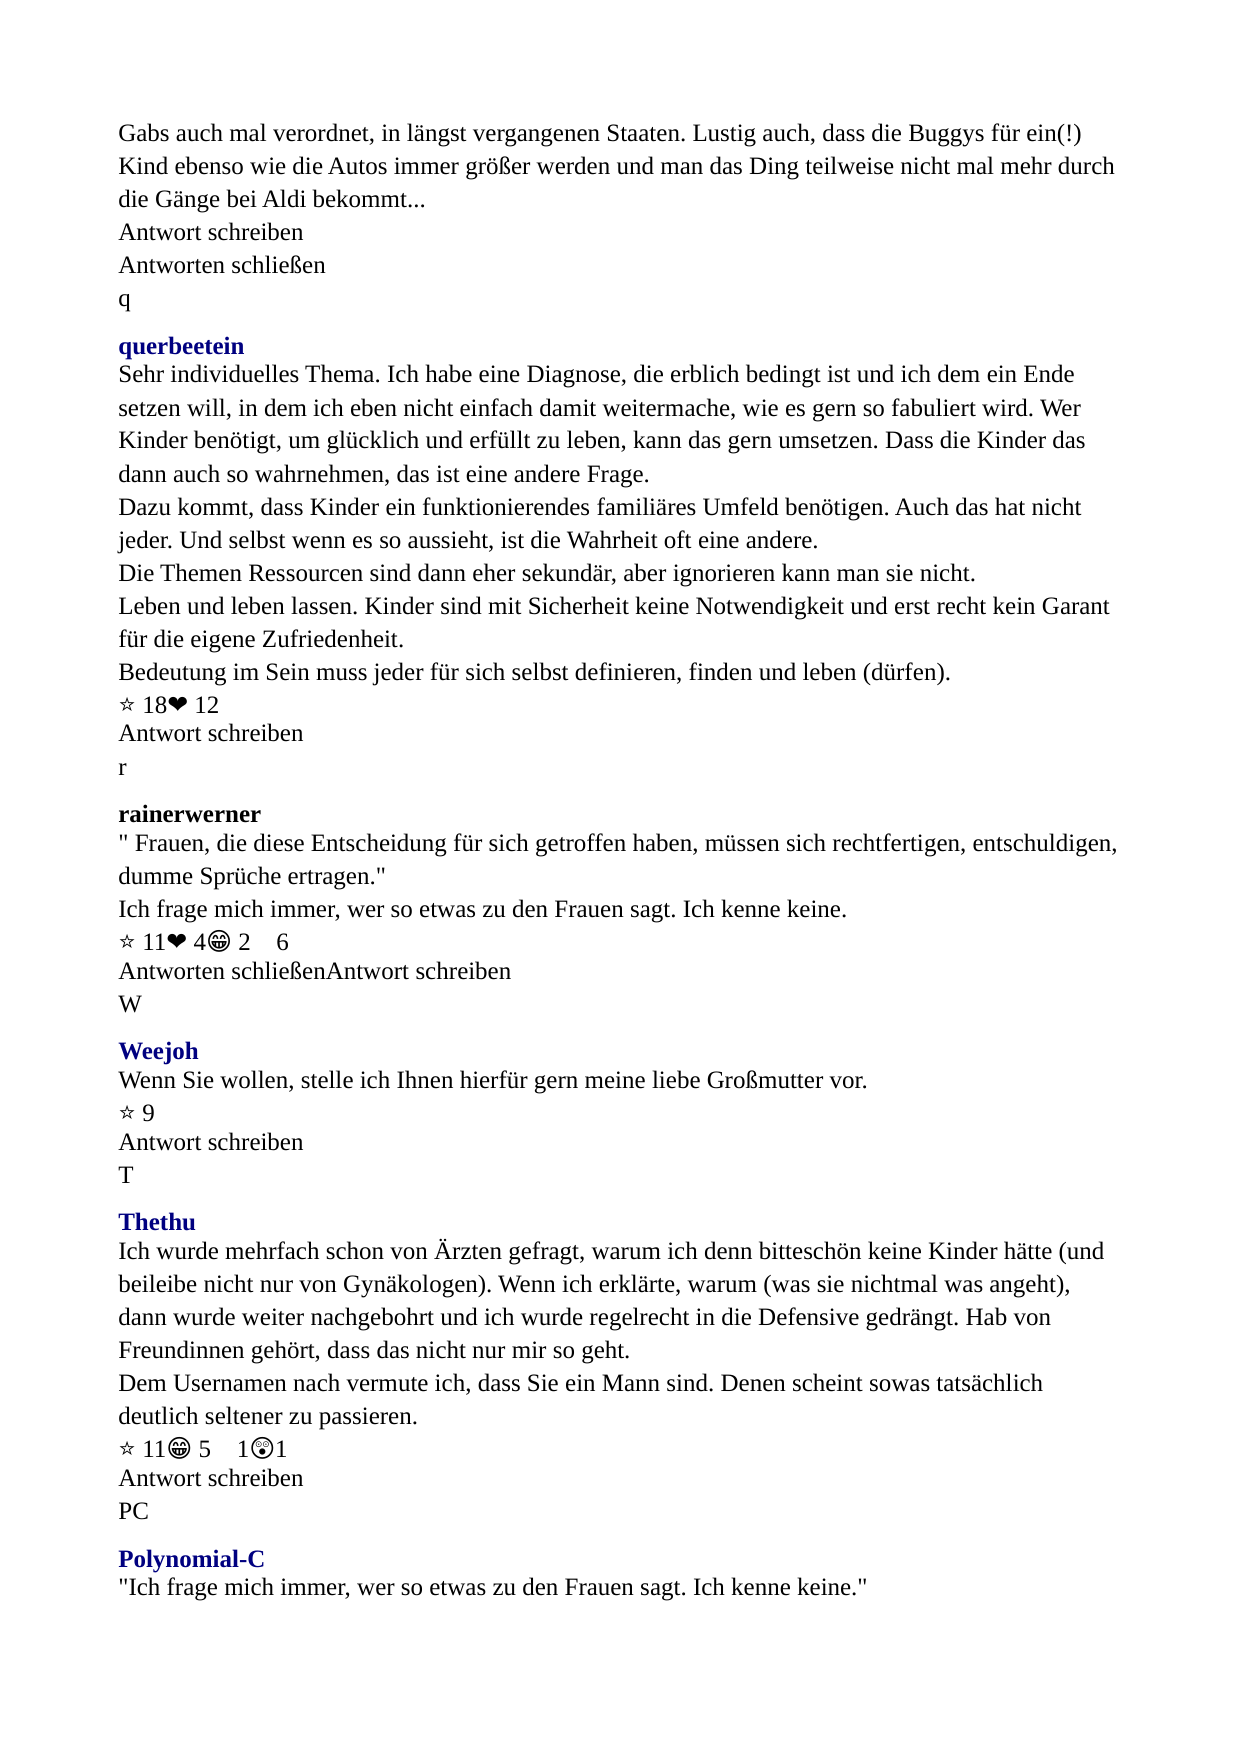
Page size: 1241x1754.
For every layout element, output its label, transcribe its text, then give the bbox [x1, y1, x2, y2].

subtitle Thethu [118, 1207, 1122, 1236]
text ⭐️ 9 [118, 1098, 1122, 1127]
text " Frauen, die diese Entscheidung für sich getroffen haben, müssen sich rechtfertigen, entschuldigen, dumme Sprüche ertragen." [118, 828, 1122, 890]
text Ich wurde mehrfach schon von Ärzten gefragt, warum ich denn bitteschön keine Kinder hätte (und beileibe nicht nur von Gynäkologen). Wenn ich erklärte, warum (was sie nichtmal was angeht), dann wurde weiter nachgebohrt und ich wurde regelrecht in die Defensive gedrängt. Hab von Freundinnen gehört, dass das nicht nur mir so geht. [118, 1236, 1122, 1364]
text Leben und leben lassen. Kinder sind mit Sicherheit keine Notwendigkeit und erst recht kein Garant für die eigene Zufriedenheit. [118, 591, 1122, 652]
text r [118, 752, 1122, 780]
text ⭐️ 11😁 5🙁 1😲 1 [118, 1434, 1122, 1463]
subtitle rainerwerner [118, 799, 1122, 828]
text Ich frage mich immer, wer so etwas zu den Frauen sagt. Ich kenne keine. [118, 894, 1122, 923]
text Dem Usernamen nach vermute ich, dass Sie ein Mann sind. Denen scheint sowas tatsächlich deutlich seltener zu passieren. [118, 1368, 1122, 1430]
text q [118, 283, 1122, 312]
text Antworten schließen [118, 250, 1122, 279]
subtitle Polynomial-C [118, 1544, 1122, 1572]
subtitle Weejoh [118, 1036, 1122, 1065]
text ⭐️ 11❤️ 4😁 2🤨 6 [118, 927, 1122, 956]
text PC [118, 1496, 1122, 1525]
text Dazu kommt, dass Kinder ein funktionierendes familiäres Umfeld benötigen. Auch das hat nicht jeder. Und selbst wenn es so aussieht, ist die Wahrheit oft eine andere. [118, 492, 1122, 553]
text Wenn Sie wollen, stelle ich Ihnen hierfür gern meine liebe Großmutter vor. [118, 1065, 1122, 1094]
text Antwort schreiben [118, 1463, 1122, 1492]
text "Ich frage mich immer, wer so etwas zu den Frauen sagt. Ich kenne keine." [118, 1572, 1122, 1601]
text ⭐️ 18❤️ 12 [118, 690, 1122, 718]
subtitle querbeetein [118, 331, 1122, 359]
text W [118, 989, 1122, 1017]
text Antworten schließenAntwort schreiben [118, 956, 1122, 984]
text Sehr individuelles Thema. Ich habe eine Diagnose, die erblich bedingt ist und ich dem ein Ende setzen will, in dem ich eben nicht einfach damit weitermache, wie es gern so fabuliert wird. Wer Kinder benötigt, um glücklich und erfüllt zu leben, kann das gern umsetzen. Dass die Kinder das dann auch so wahrnehmen, das ist eine andere Frage. [118, 359, 1122, 487]
text Bedeutung im Sein muss jeder für sich selbst definieren, finden und leben (dürfen). [118, 657, 1122, 686]
text Antwort schreiben [118, 718, 1122, 747]
text T [118, 1160, 1122, 1189]
text Antwort schreiben [118, 217, 1122, 246]
text Gabs auch mal verordnet, in längst vergangenen Staaten. Lustig auch, dass die Buggys für ein(!) Kind ebenso wie die Autos immer größer werden und man das Ding teilweise nicht mal mehr durch die Gänge bei Aldi bekommt... [118, 118, 1122, 213]
text Die Themen Ressourcen sind dann eher sekundär, aber ignorieren kann man sie nicht. [118, 558, 1122, 586]
text Antwort schreiben [118, 1127, 1122, 1156]
